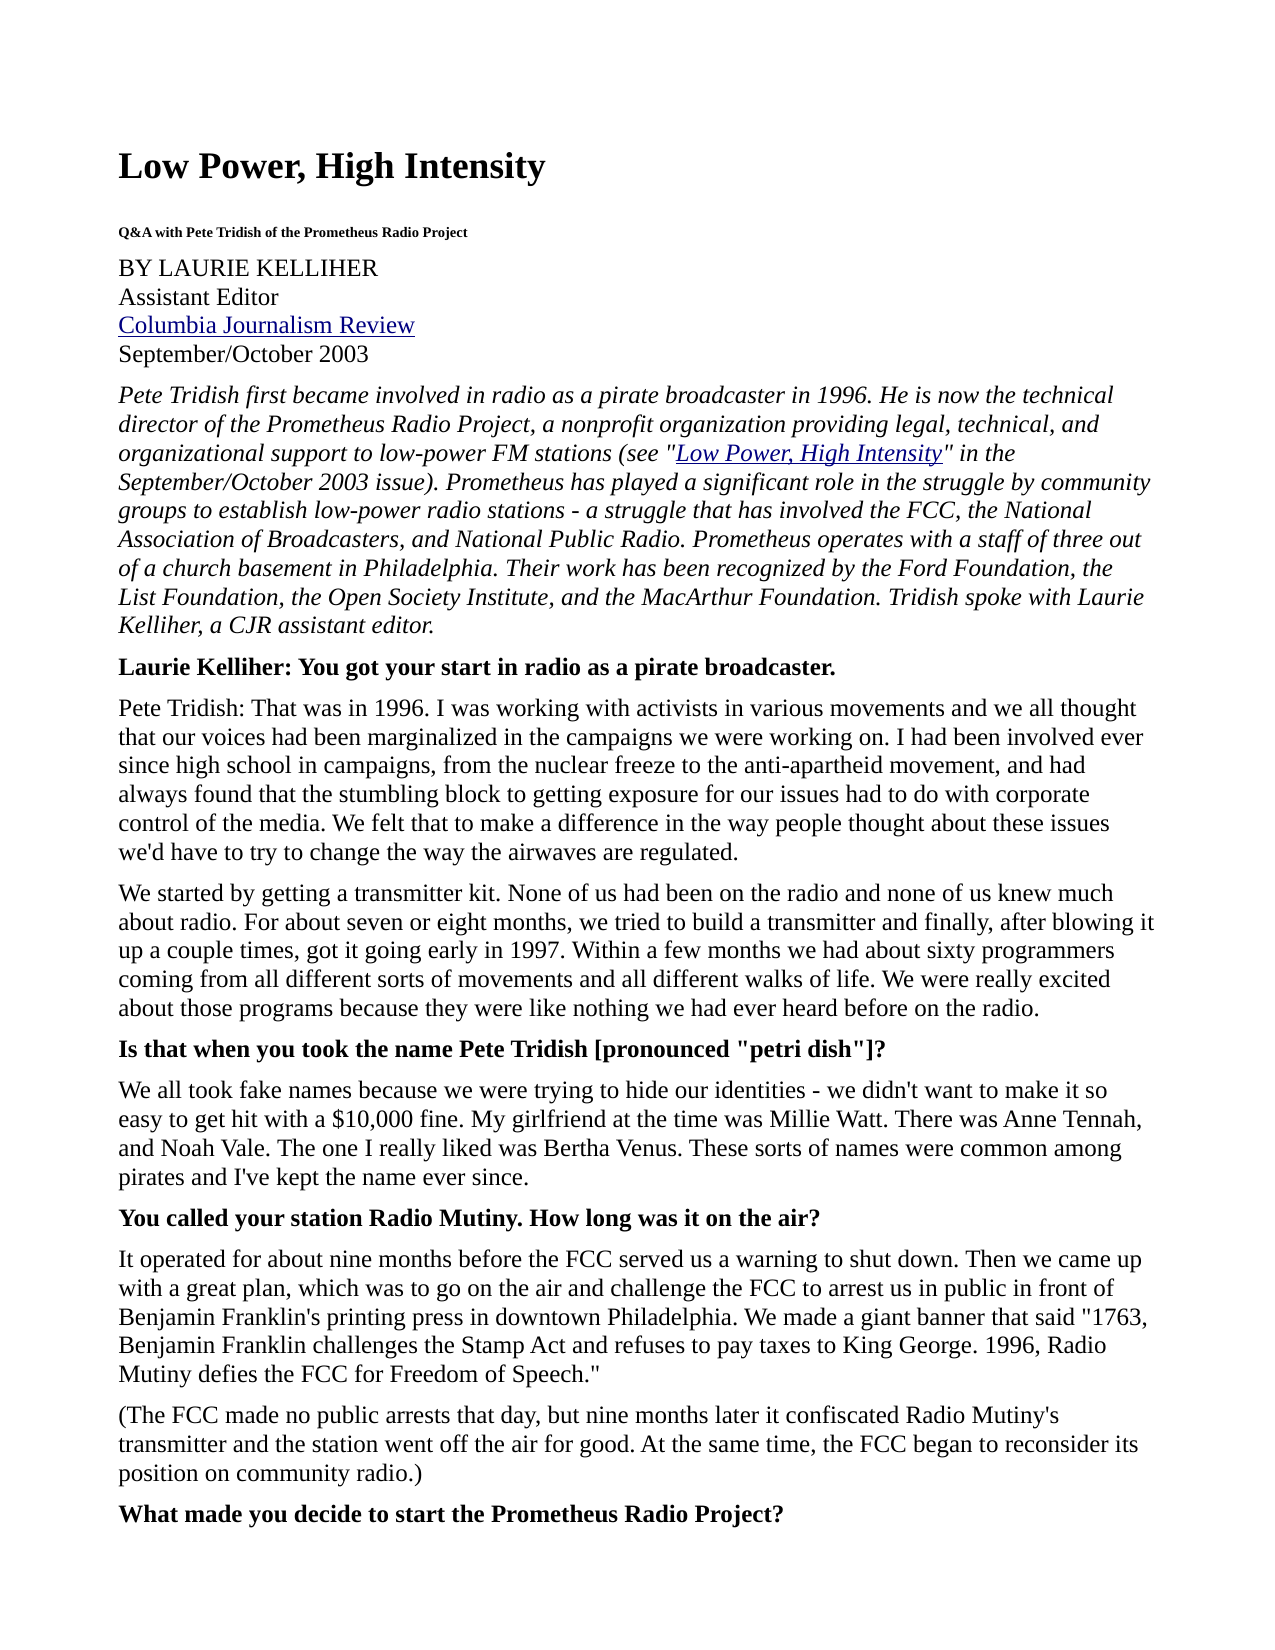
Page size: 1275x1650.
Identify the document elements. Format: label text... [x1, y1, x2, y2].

text We started by getting a transmitter kit. None of us had been on the radio and none of us knew much about radio. For about seven or eight months, we tried to build a transmitter and finally, after blowing it up a couple times, got it going early in 1997. Within a few months we had about sixty programmers coming from all different sorts of movements and all different walks of life. We were really excited about those programs because they were like nothing we had ever heard before on the radio. [118, 878, 1157, 1022]
text (The FCC made no public arrests that day, but nine months later it confiscated Radio Mutiny's transmitter and the station went off the air for good. At the same time, the FCC began to reconsider its position on community radio.) [118, 1401, 1157, 1487]
text BY LAURIE KELLIHER Assistant Editor Columbia Journalism Review September/October 2003 [118, 253, 1157, 368]
subtitle Q&A with Pete Tridish of the Prometheus Radio Project [118, 224, 1157, 241]
text Is that when you took the name Pete Tridish [pronounced "petri dish"]? [118, 1034, 1157, 1063]
text Pete Tridish first became involved in radio as a pirate broadcaster in 1996. He is now the technical director of the Prometheus Radio Project, a nonprofit organization providing legal, technical, and organizational support to low-power FM stations (see "Low Power, High Intensity" in the September/October 2003 issue). Prometheus has played a significant role in the struggle by community groups to establish low-power radio stations - a struggle that has involved the FCC, the National Association of Broadcasters, and National Public Radio. Prometheus operates with a staff of three out of a church basement in Philadelphia. Their work has been recognized by the Ford Foundation, the List Foundation, the Open Society Institute, and the MacArthur Foundation. Tridish spoke with Laurie Kelliher, a CJR assistant editor. [118, 381, 1157, 639]
text Pete Tridish: That was in 1996. I was working with activists in various movements and we all thought that our voices had been marginalized in the campaigns we were working on. I had been involved ever since high school in campaigns, from the nuclear freeze to the anti-apartheid movement, and had always found that the stumbling block to getting exposure for our issues had to do with corporate control of the media. We felt that to make a difference in the way people thought about these issues we'd have to try to change the way the airwaves are regulated. [118, 693, 1157, 866]
text Laurie Kelliher: You got your start in radio as a pirate broadcaster. [118, 652, 1157, 681]
text What made you decide to start the Prometheus Radio Project? [118, 1499, 1157, 1528]
text It operated for about nine months before the FCC served us a warning to shut down. Then we came up with a great plan, which was to go on the air and challenge the FCC to arrest us in public in front of Benjamin Franklin's printing press in downtown Philadelphia. We made a giant banner that said "1763, Benjamin Franklin challenges the Stamp Act and refuses to pay taxes to King George. 1996, Radio Mutiny defies the FCC for Freedom of Speech." [118, 1244, 1157, 1388]
text You called your station Radio Mutiny. How long was it on the air? [118, 1203, 1157, 1232]
text We all took fake names because we were trying to hide our identities - we didn't want to make it so easy to get hit with a $10,000 fine. My girlfriend at the time was Millie Watt. There was Anne Tennah, and Noah Vale. The one I really liked was Bertha Venus. These sorts of names were common among pirates and I've kept the name ever since. [118, 1076, 1157, 1191]
subtitle Low Power, High Intensity [118, 143, 1157, 186]
